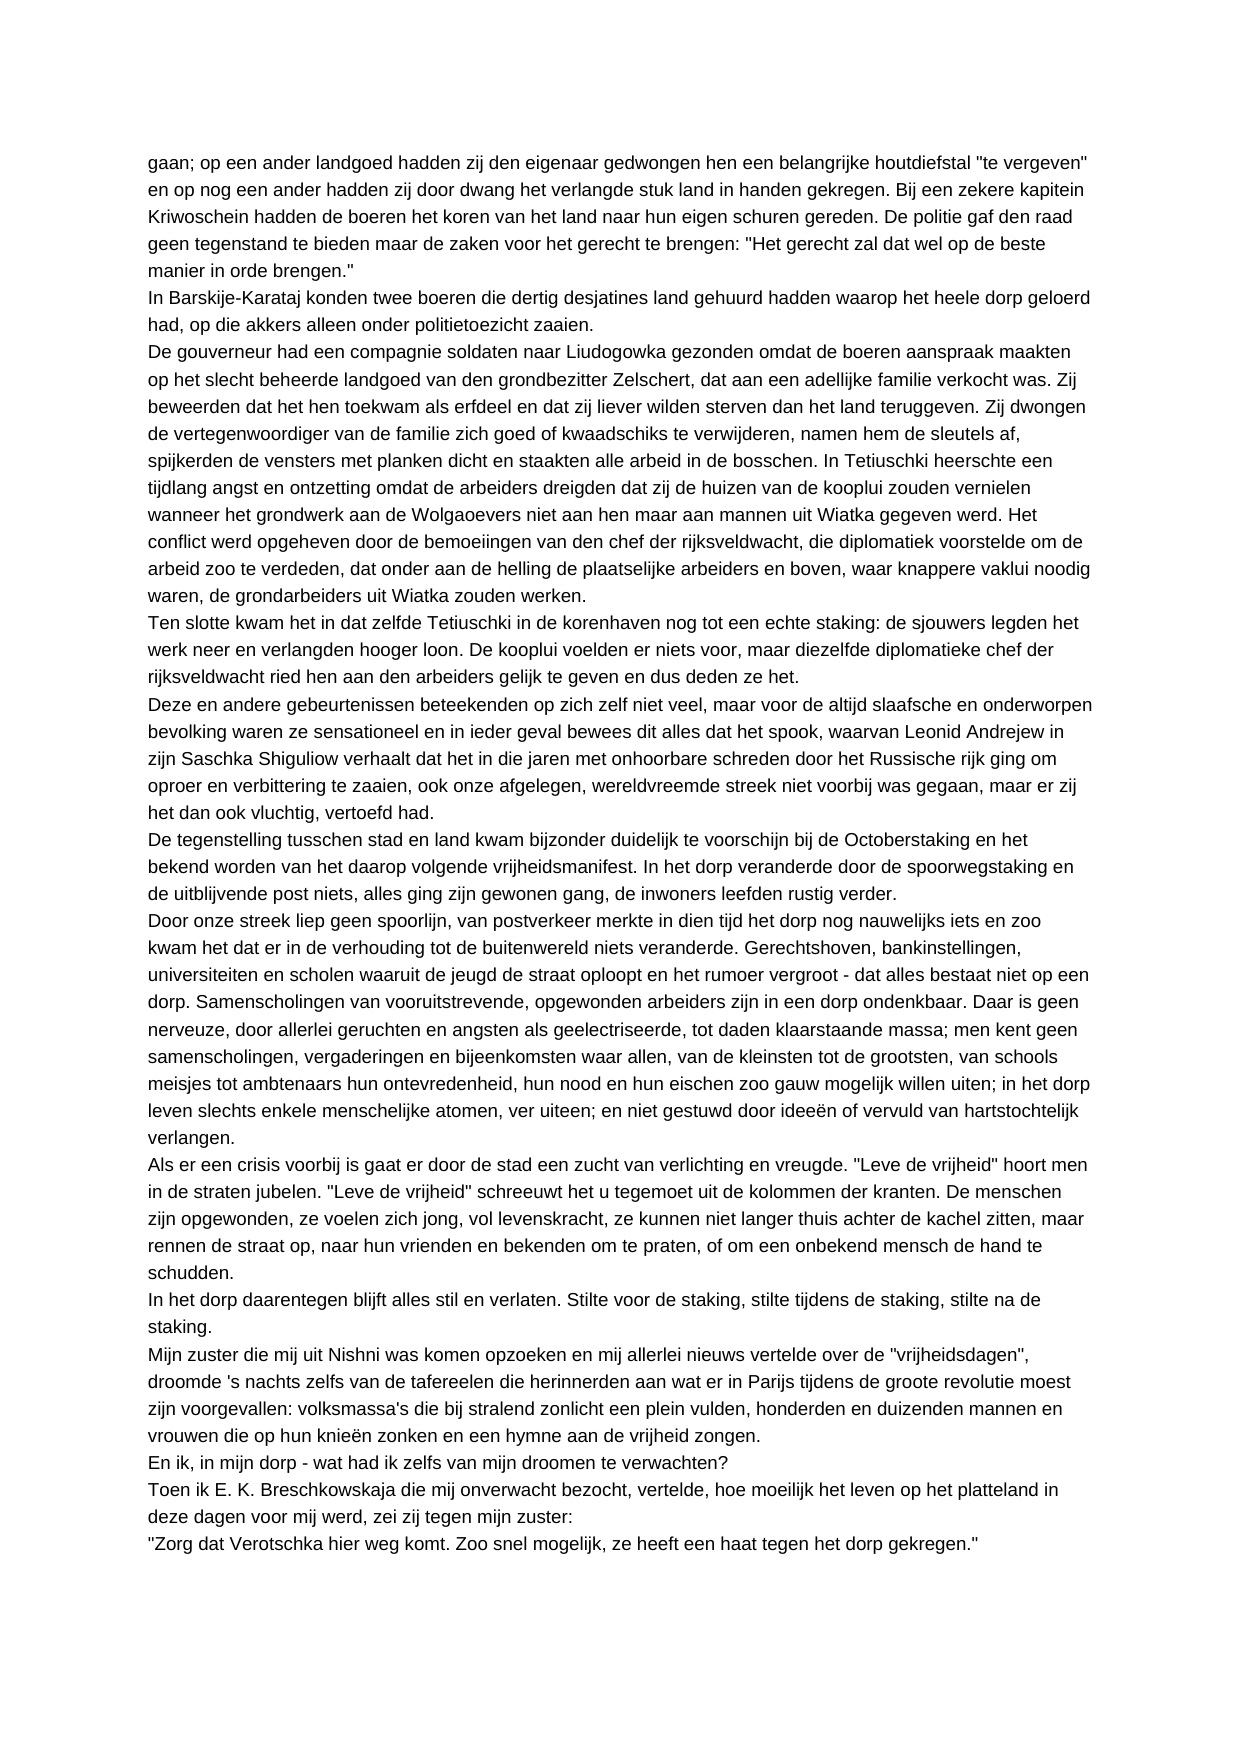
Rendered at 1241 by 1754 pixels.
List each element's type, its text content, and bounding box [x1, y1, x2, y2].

text En ik, in mijn dorp - wat had ik zelfs van mijn droomen te verwachten? [148, 1448, 1093, 1475]
text De gouverneur had een compagnie soldaten naar Liudogowka gezonden omdat de boeren aanspraak maakten op het slecht beheerde landgoed van den grondbezitter Zelschert, dat aan een adellijke familie verkocht was. Zij beweerden dat het hen toekwam als erfdeel en dat zij liever wilden sterven dan het land teruggeven. Zij dwongen de vertegenwoordiger van de familie zich goed of kwaadschiks te verwijderen, namen hem de sleutels af, spijkerden de vensters met planken dicht en staakten alle arbeid in de bosschen. In Tetiuschki heerschte een tijdlang angst en ontzetting omdat de arbeiders dreigden dat zij de huizen van de kooplui zouden vernielen wanneer het grondwerk aan de Wolgaoevers niet aan hen maar aan mannen uit Wiatka gegeven werd. Het conflict werd opgeheven door de bemoeiingen van den chef der rijksveldwacht, die diplomatiek voorstelde om de arbeid zoo te verdeden, dat onder aan de helling de plaatselijke arbeiders en boven, waar knappere vaklui noodig waren, de grondarbeiders uit Wiatka zouden werken. [148, 337, 1093, 608]
text Mijn zuster die mij uit Nishni was komen opzoeken en mij allerlei nieuws vertelde over de "vrijheidsdagen", droomde 's nachts zelfs van de tafereelen die herinnerden aan wat er in Parijs tijdens de groote revolutie moest zijn voorgevallen: volksmassa's die bij stralend zonlicht een plein vulden, honderden en duizenden mannen en vrouwen die op hun knieën zonken en een hymne aan de vrijheid zongen. [148, 1339, 1093, 1448]
text "Zorg dat Verotschka hier weg komt. Zoo snel mogelijk, ze heeft een haat tegen het dorp gekregen." [148, 1529, 1093, 1556]
text Als er een crisis voorbij is gaat er door de stad een zucht van verlichting en vreugde. "Leve de vrijheid" hoort men in de straten jubelen. "Leve de vrijheid" schreeuwt het u tegemoet uit de kolommen der kranten. De menschen zijn opgewonden, ze voelen zich jong, vol levenskracht, ze kunnen niet langer thuis achter de kachel zitten, maar rennen de straat op, naar hun vrienden en bekenden om te praten, of om een onbekend mensch de hand te schudden. [148, 1150, 1093, 1285]
text Ten slotte kwam het in dat zelfde Tetiuschki in de korenhaven nog tot een echte staking: de sjouwers legden het werk neer en verlangden hooger loon. De kooplui voelden er niets voor, maar diezelfde diplomatieke chef der rijksveldwacht ried hen aan den arbeiders gelijk te geven en dus deden ze het. [148, 608, 1093, 689]
text In het dorp daarentegen blijft alles stil en verlaten. Stilte voor de staking, stilte tijdens de staking, stilte na de staking. [148, 1285, 1093, 1339]
text Door onze streek liep geen spoorlijn, van postverkeer merkte in dien tijd het dorp nog nauwelijks iets en zoo kwam het dat er in de verhouding tot de buitenwereld niets veranderde. Gerechtshoven, bankinstellingen, universiteiten en scholen waaruit de jeugd de straat oploopt en het rumoer vergroot - dat alles bestaat niet op een dorp. Samenscholingen van vooruitstrevende, opgewonden arbeiders zijn in een dorp ondenkbaar. Daar is geen nerveuze, door allerlei geruchten en angsten als geelectriseerde, tot daden klaarstaande massa; men kent geen samenscholingen, vergaderingen en bijeenkomsten waar allen, van de kleinsten tot de grootsten, van schools meisjes tot ambtenaars hun ontevredenheid, hun nood en hun eischen zoo gauw mogelijk willen uiten; in het dorp leven slechts enkele menschelijke atomen, ver uiteen; en niet gestuwd door ideeën of vervuld van hartstochtelijk verlangen. [148, 906, 1093, 1150]
text De tegenstelling tusschen stad en land kwam bijzonder duidelijk te voorschijn bij de Octoberstaking en het bekend worden van het daarop volgende vrijheidsmanifest. In het dorp veranderde door de spoorwegstaking en de uitblijvende post niets, alles ging zijn gewonen gang, de inwoners leefden rustig verder. [148, 825, 1093, 906]
text Deze en andere gebeurtenissen beteekenden op zich zelf niet veel, maar voor de altijd slaafsche en onderworpen bevolking waren ze sensationeel en in ieder geval bewees dit alles dat het spook, waarvan Leonid Andrejew in zijn Saschka Shiguliow verhaalt dat het in die jaren met onhoorbare schreden door het Russische rijk ging om oproer en verbittering te zaaien, ook onze afgelegen, wereldvreemde streek niet voorbij was gegaan, maar er zij het dan ook vluchtig, vertoefd had. [148, 689, 1093, 825]
text Toen ik E. K. Breschkowskaja die mij onverwacht bezocht, vertelde, hoe moeilijk het leven op het platteland in deze dagen voor mij werd, zei zij tegen mijn zuster: [148, 1475, 1093, 1529]
text gaan; op een ander landgoed hadden zij den eigenaar gedwongen hen een belangrijke houtdiefstal "te vergeven" en op nog een ander hadden zij door dwang het verlangde stuk land in handen gekregen. Bij een zekere kapitein Kriwoschein hadden de boeren het koren van het land naar hun eigen schuren gereden. De politie gaf den raad geen tegenstand te bieden maar de zaken voor het gerecht te brengen: "Het gerecht zal dat wel op de beste manier in orde brengen." [148, 148, 1093, 283]
text In Barskije-Karataj konden twee boeren die dertig desjatines land gehuurd hadden waarop het heele dorp geloerd had, op die akkers alleen onder politietoezicht zaaien. [148, 283, 1093, 337]
